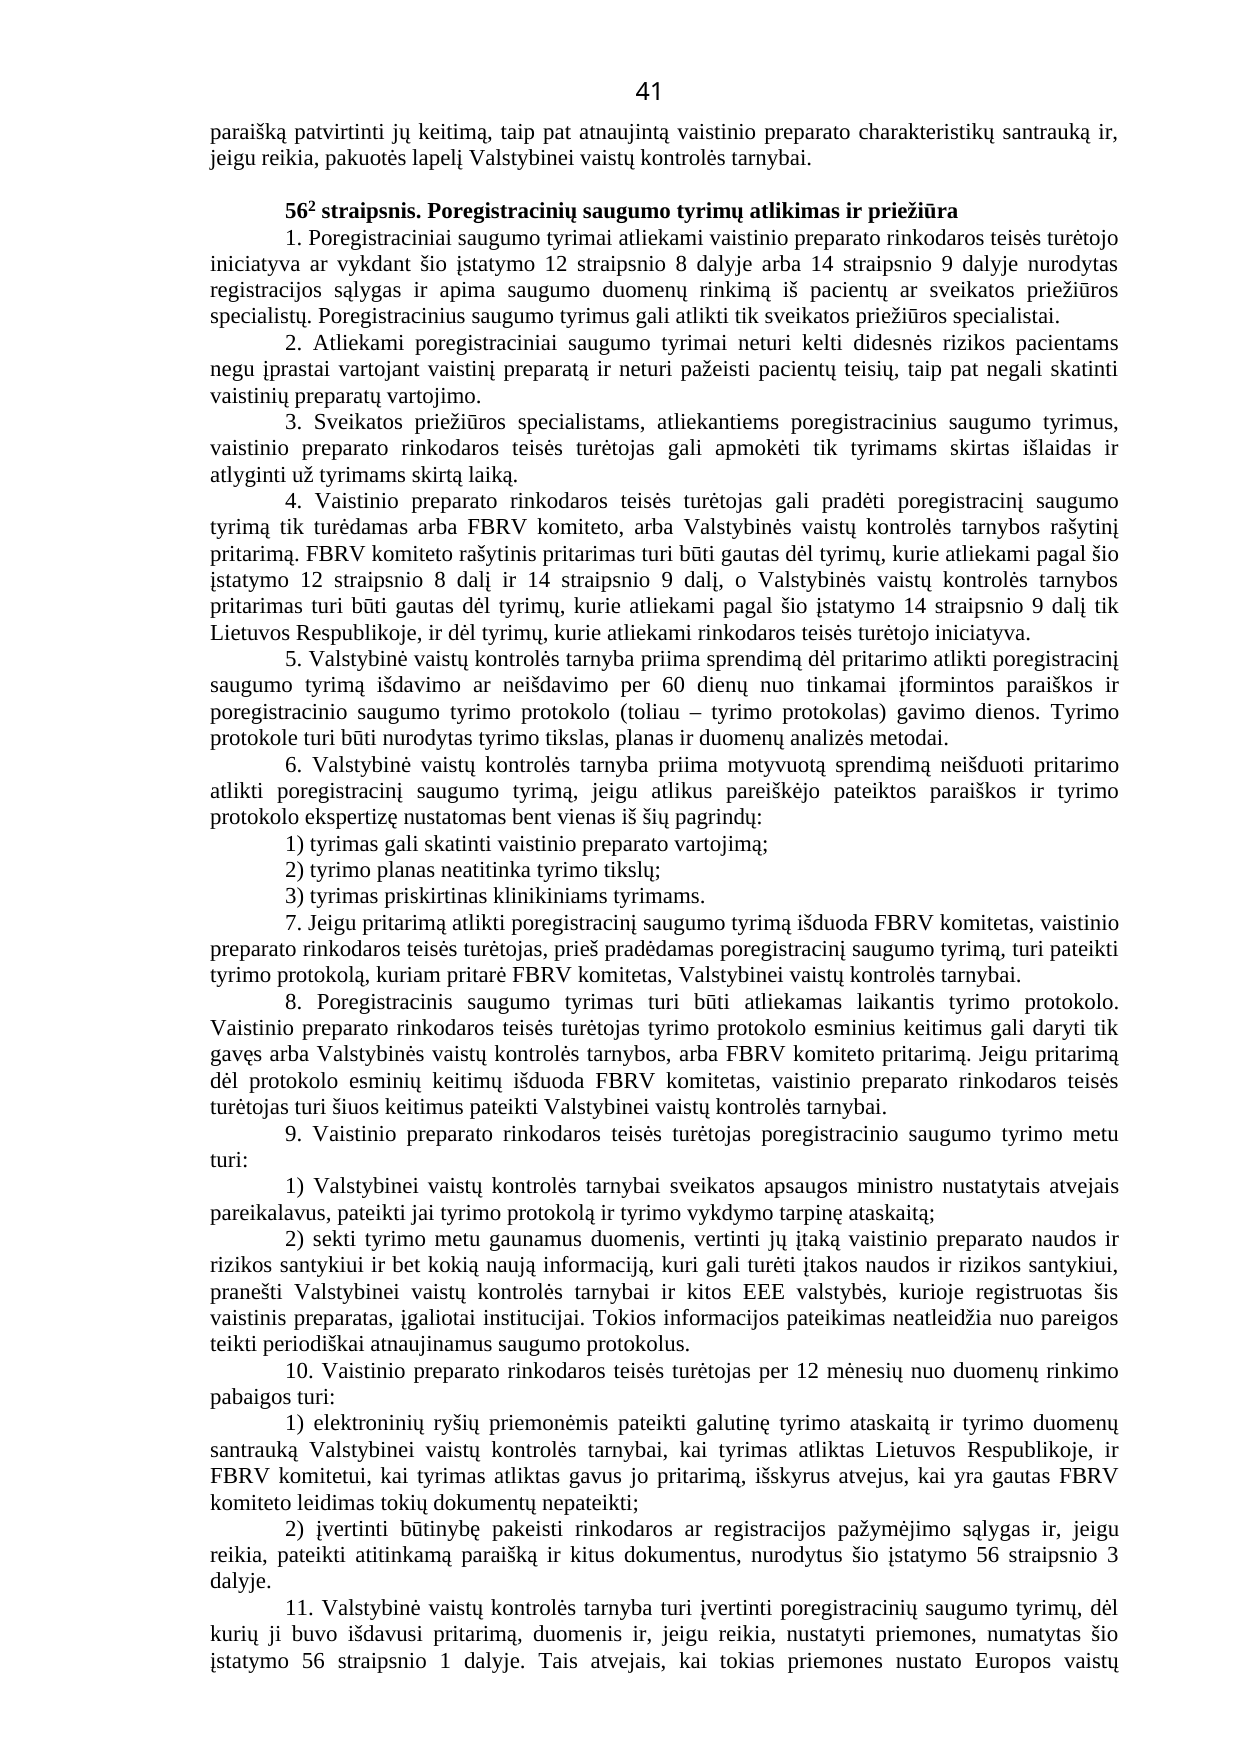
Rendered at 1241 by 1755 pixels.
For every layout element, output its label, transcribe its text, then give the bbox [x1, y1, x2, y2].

text 2) sekti tyrimo metu gaunamus duomenis, vertinti jų įtaką vaistinio preparato naudos ir rizikos santykiui ir bet kokią naują informaciją, kuri gali turėti įtakos naudos ir rizikos santykiui, pranešti Valstybinei vaistų kontrolės tarnybai ir kitos EEE valstybės, kurioje registruotas šis vaistinis preparatas, įgaliotai institucijai. Tokios informacijos pateikimas neatleidžia nuo pareigos teikti periodiškai atnaujinamus saugumo protokolus. [210, 1225, 1120, 1357]
text 1. Poregistraciniai saugumo tyrimai atliekami vaistinio preparato rinkodaros teisės turėtojo iniciatyva ar vykdant šio įstatymo 12 straipsnio 8 dalyje arba 14 straipsnio 9 dalyje nurodytas registracijos sąlygas ir apima saugumo duomenų rinkimą iš pacientų ar sveikatos priežiūros specialistų. Poregistracinius saugumo tyrimus gali atlikti tik sveikatos priežiūros specialistai. [210, 223, 1120, 329]
text 3. Sveikatos priežiūros specialistams, atliekantiems poregistracinius saugumo tyrimus, vaistinio preparato rinkodaros teisės turėtojas gali apmokėti tik tyrimams skirtas išlaidas ir atlyginti už tyrimams skirtą laiką. [210, 408, 1120, 487]
text 2) tyrimo planas neatitinka tyrimo tikslų; [210, 856, 1120, 882]
text 1) tyrimas gali skatinti vaistinio preparato vartojimą; [210, 830, 1120, 856]
text 10. Vaistinio preparato rinkodaros teisės turėtojas per 12 mėnesių nuo duomenų rinkimo pabaigos turi: [210, 1357, 1120, 1409]
text 8. Poregistracinis saugumo tyrimas turi būti atliekamas laikantis tyrimo protokolo. Vaistinio preparato rinkodaros teisės turėtojas tyrimo protokolo esminius keitimus gali daryti tik gavęs arba Valstybinės vaistų kontrolės tarnybos, arba FBRV komiteto pritarimą. Jeigu pritarimą dėl protokolo esminių keitimų išduoda FBRV komitetas, vaistinio preparato rinkodaros teisės turėtojas turi šiuos keitimus pateikti Valstybinei vaistų kontrolės tarnybai. [210, 988, 1120, 1119]
text 1) Valstybinei vaistų kontrolės tarnybai sveikatos apsaugos ministro nustatytais atvejais pareikalavus, pateikti jai tyrimo protokolą ir tyrimo vykdymo tarpinę ataskaitą; [210, 1172, 1120, 1225]
text 2) įvertinti būtinybę pakeisti rinkodaros ar registracijos pažymėjimo sąlygas ir, jeigu reikia, pateikti atitinkamą paraišką ir kitus dokumentus, nurodytus šio įstatymo 56 straipsnio 3 dalyje. [210, 1515, 1120, 1594]
text 1) elektroninių ryšių priemonėmis pateikti galutinę tyrimo ataskaitą ir tyrimo duomenų santrauką Valstybinei vaistų kontrolės tarnybai, kai tyrimas atliktas Lietuvos Respublikoje, ir FBRV komitetui, kai tyrimas atliktas gavus jo pritarimą, išskyrus atvejus, kai yra gautas FBRV komiteto leidimas tokių dokumentų nepateikti; [210, 1409, 1120, 1515]
text 11. Valstybinė vaistų kontrolės tarnyba turi įvertinti poregistracinių saugumo tyrimų, dėl kurių ji buvo išdavusi pritarimą, duomenis ir, jeigu reikia, nustatyti priemones, numatytas šio įstatymo 56 straipsnio 1 dalyje. Tais atvejais, kai tokias priemones nustato Europos vaistų [210, 1594, 1120, 1673]
text 7. Jeigu pritarimą atlikti poregistracinį saugumo tyrimą išduoda FBRV komitetas, vaistinio preparato rinkodaros teisės turėtojas, prieš pradėdamas poregistracinį saugumo tyrimą, turi pateikti tyrimo protokolą, kuriam pritarė FBRV komitetas, Valstybinei vaistų kontrolės tarnybai. [210, 909, 1120, 988]
text 5. Valstybinė vaistų kontrolės tarnyba priima sprendimą dėl pritarimo atlikti poregistracinį saugumo tyrimą išdavimo ar neišdavimo per 60 dienų nuo tinkamai įformintos paraiškos ir poregistracinio saugumo tyrimo protokolo (toliau – tyrimo protokolas) gavimo dienos. Tyrimo protokole turi būti nurodytas tyrimo tikslas, planas ir duomenų analizės metodai. [210, 645, 1120, 751]
text 562 straipsnis. Poregistracinių saugumo tyrimų atlikimas ir priežiūra [210, 197, 1120, 223]
text 6. Valstybinė vaistų kontrolės tarnyba priima motyvuotą sprendimą neišduoti pritarimo atlikti poregistracinį saugumo tyrimą, jeigu atlikus pareiškėjo pateiktos paraiškos ir tyrimo protokolo ekspertizę nustatomas bent vienas iš šių pagrindų: [210, 751, 1120, 830]
text 3) tyrimas priskirtinas klinikiniams tyrimams. [210, 882, 1120, 909]
text 9. Vaistinio preparato rinkodaros teisės turėtojas poregistracinio saugumo tyrimo metu turi: [210, 1119, 1120, 1172]
text 2. Atliekami poregistraciniai saugumo tyrimai neturi kelti didesnės rizikos pacientams negu įprastai vartojant vaistinį preparatą ir neturi pažeisti pacientų teisių, taip pat negali skatinti vaistinių preparatų vartojimo. [210, 329, 1120, 408]
text paraišką patvirtinti jų keitimą, taip pat atnaujintą vaistinio preparato charakteristikų santrauką ir, jeigu reikia, pakuotės lapelį Valstybinei vaistų kontrolės tarnybai. [210, 118, 1120, 171]
text 4. Vaistinio preparato rinkodaros teisės turėtojas gali pradėti poregistracinį saugumo tyrimą tik turėdamas arba FBRV komiteto, arba Valstybinės vaistų kontrolės tarnybos rašytinį pritarimą. FBRV komiteto rašytinis pritarimas turi būti gautas dėl tyrimų, kurie atliekami pagal šio įstatymo 12 straipsnio 8 dalį ir 14 straipsnio 9 dalį, o Valstybinės vaistų kontrolės tarnybos pritarimas turi būti gautas dėl tyrimų, kurie atliekami pagal šio įstatymo 14 straipsnio 9 dalį tik Lietuvos Respublikoje, ir dėl tyrimų, kurie atliekami rinkodaros teisės turėtojo iniciatyva. [210, 487, 1120, 645]
